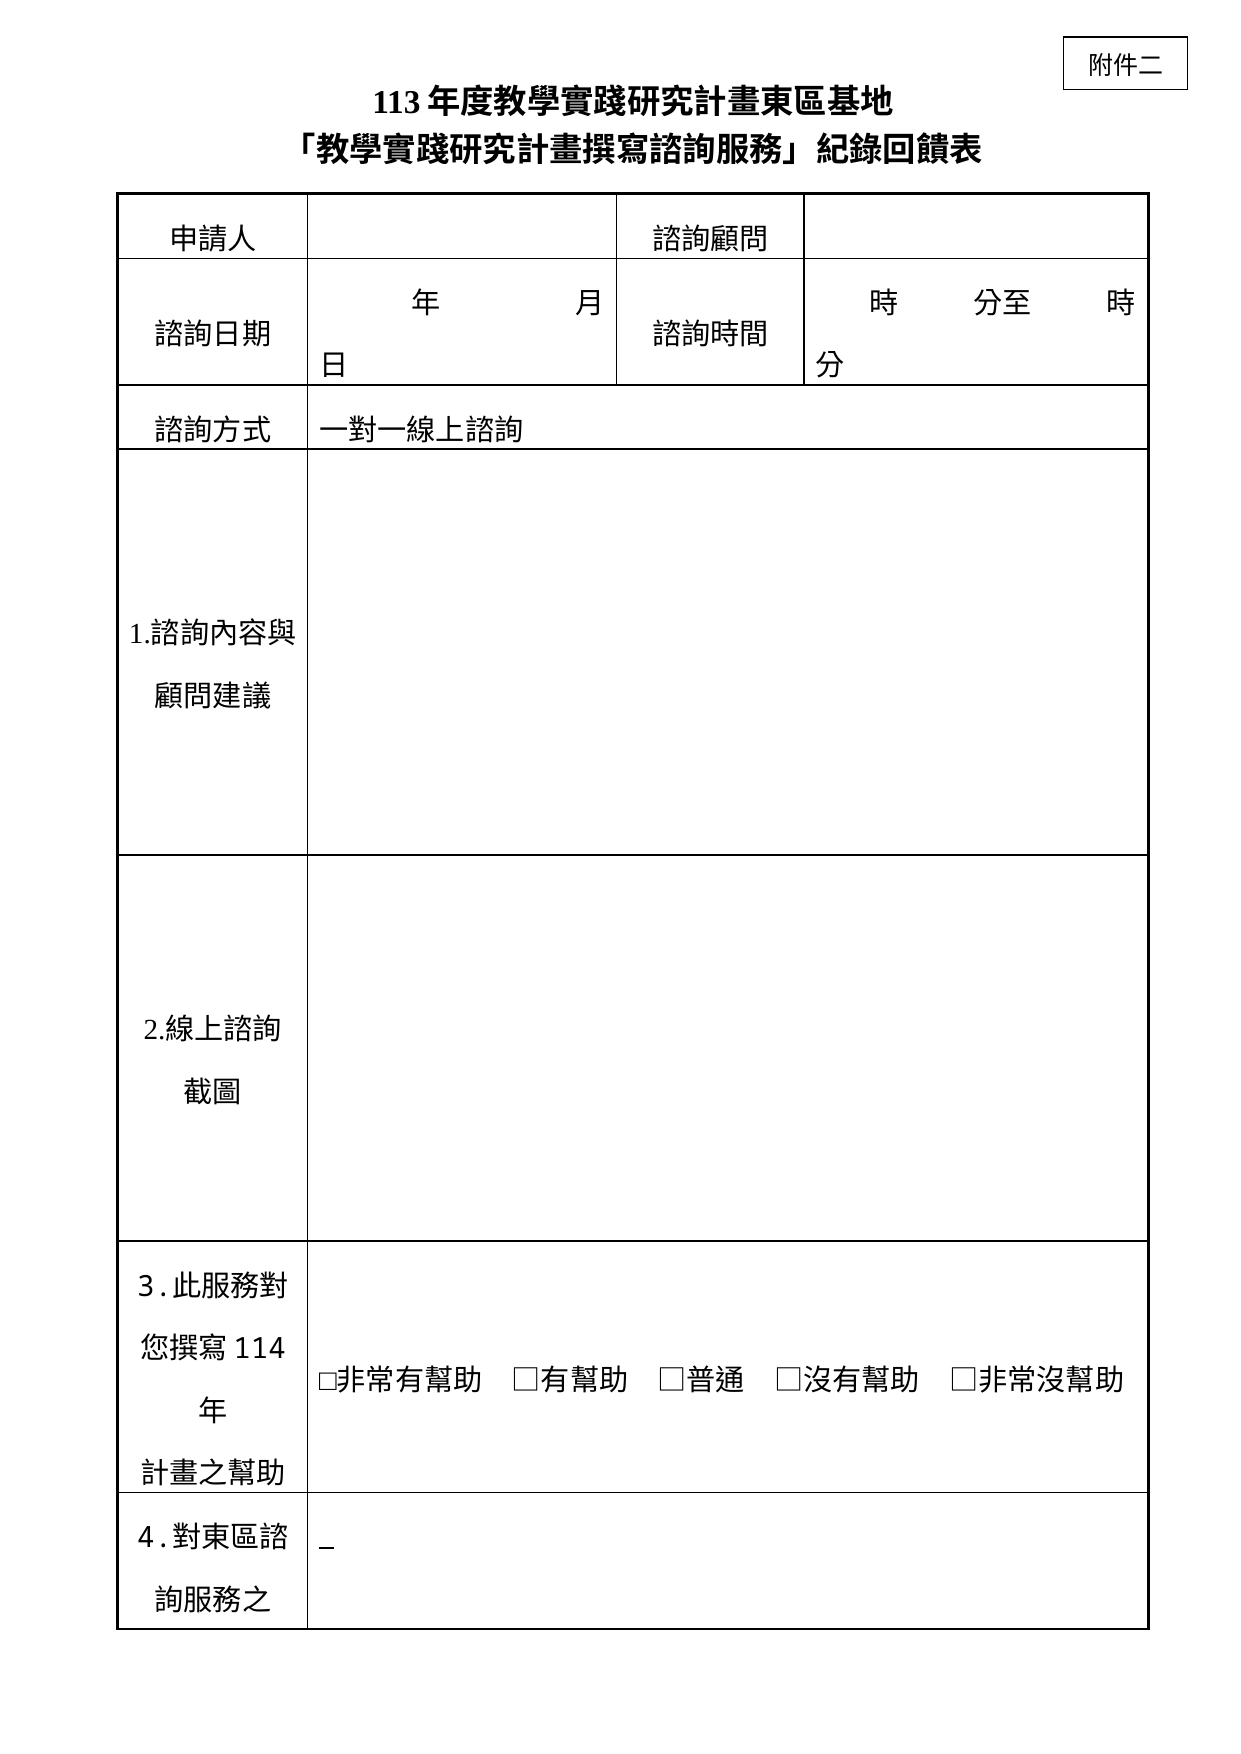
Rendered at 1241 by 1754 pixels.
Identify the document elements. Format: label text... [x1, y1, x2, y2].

table_cell 3.此服務對 您撰寫114年 計畫之幫助 [119, 1242, 307, 1492]
table_cell [308, 1493, 1147, 1628]
table_header 諮詢顧問 [617, 195, 803, 258]
table_cell 4.對東區諮詢服務之 [119, 1493, 307, 1628]
table_header 申請人 [119, 195, 307, 258]
table_cell 1.諮詢內容與 顧問建議 [119, 450, 307, 854]
table_header [805, 195, 1147, 258]
table_header [308, 195, 616, 258]
table_cell 2.線上諮詢 截圖 [119, 856, 307, 1240]
table_cell □非常有幫助 □有幫助 □普通 □沒有幫助 □非常沒幫助 [308, 1242, 1147, 1492]
table_cell 年 月 日 [308, 259, 616, 384]
table_cell 諮詢日期 [119, 259, 307, 384]
table_cell 一對一線上諮詢 [308, 386, 1147, 448]
table_cell 時 分至 時 分 [805, 259, 1147, 384]
table_cell [308, 450, 1147, 854]
table_cell 諮詢時間 [617, 259, 803, 384]
table_cell 諮詢方式 [119, 386, 307, 448]
table_cell [308, 856, 1147, 1240]
